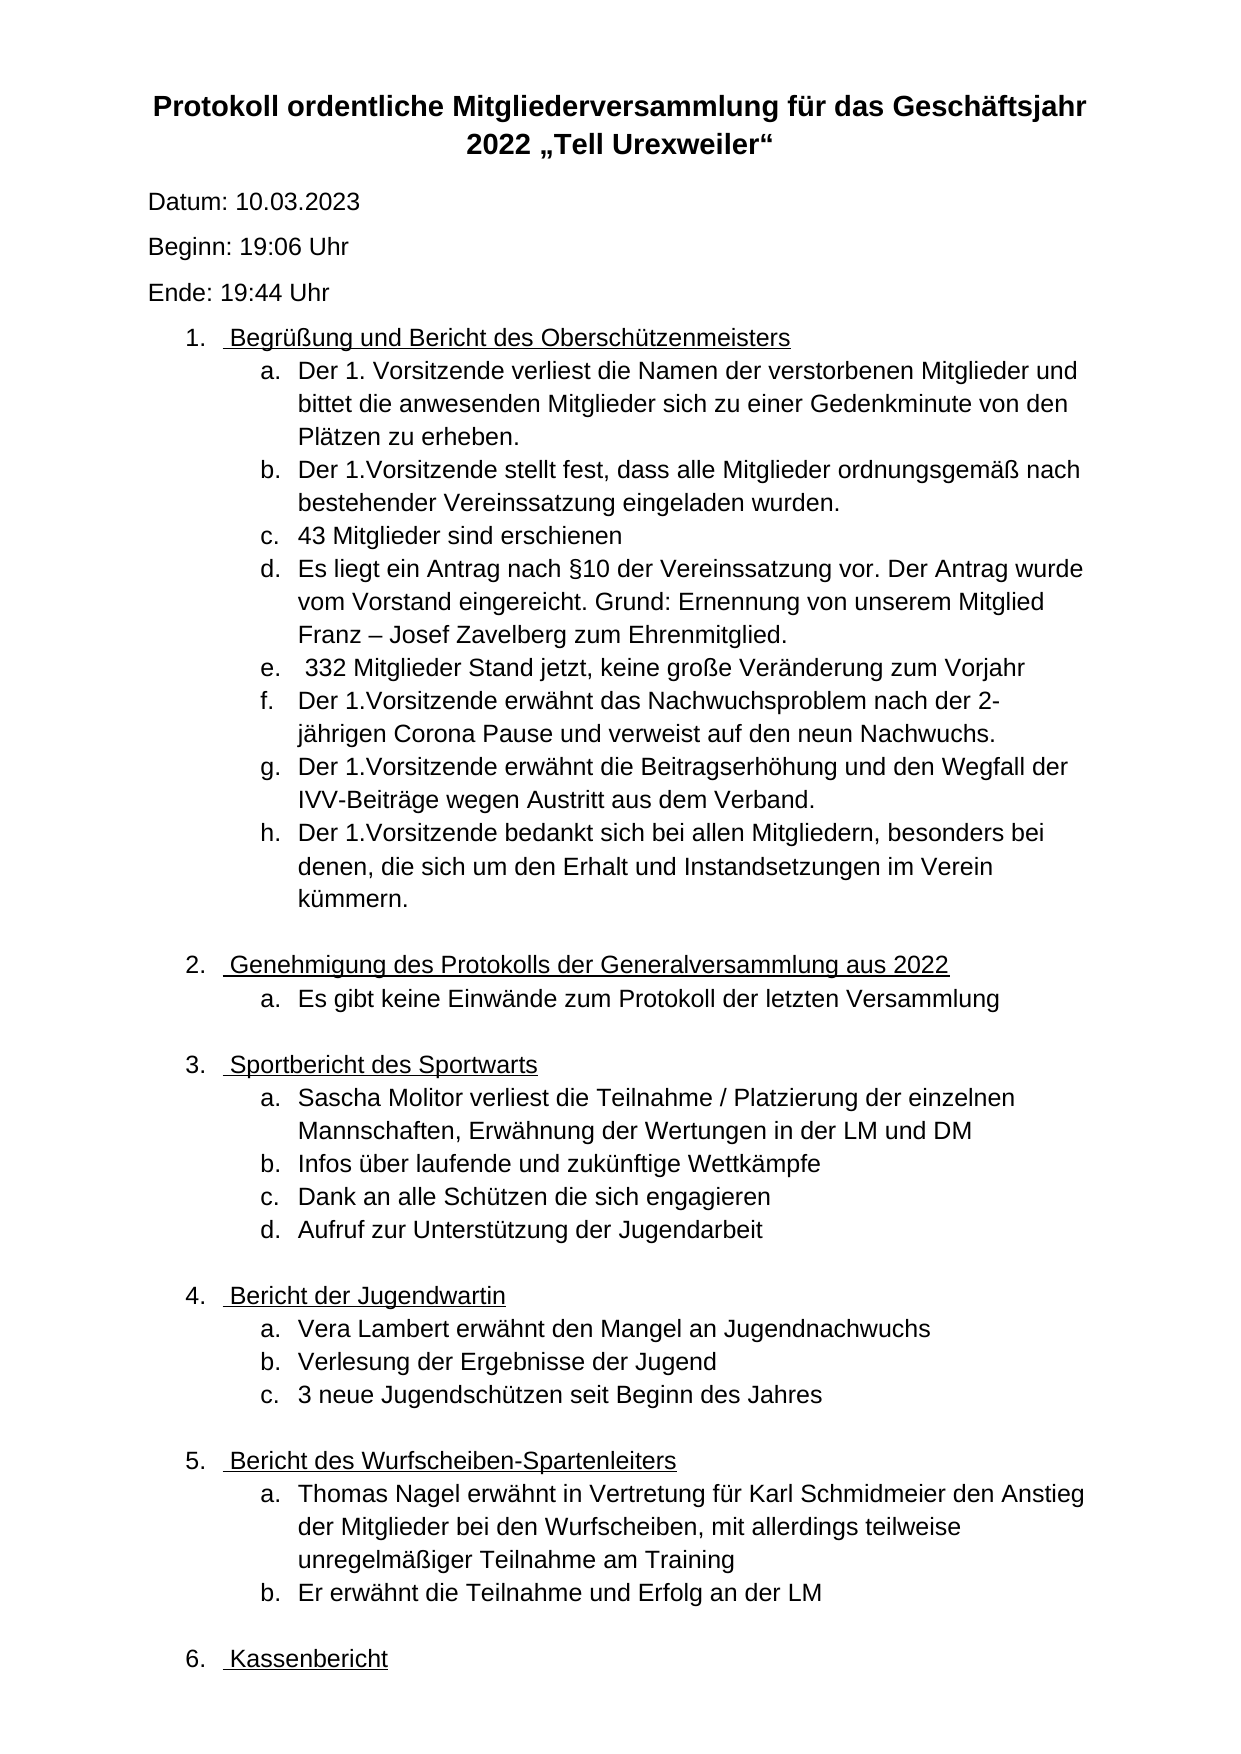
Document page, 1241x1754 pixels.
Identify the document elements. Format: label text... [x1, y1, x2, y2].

list Sascha Molitor verliest die Teilnahme / Platzierung der einzelnen Mannschaften, Erwähnung der Wertungen in der LM und DM [260, 1083, 1092, 1144]
list Es liegt ein Antrag nach §10 der Vereinssatzung vor. Der Antrag wurde vom Vorstand eingereicht. Grund: Ernennung von unserem Mitglied Franz – Josef Zavelberg zum Ehrenmitglied. [260, 554, 1092, 649]
list Infos über laufende und zukünftige Wettkämpfe [260, 1149, 1092, 1177]
list Der 1. Vorsitzende verliest die Namen der verstorbenen Mitglieder und bittet die anwesenden Mitglieder sich zu einer Gedenkminute von den Plätzen zu erheben. [260, 356, 1092, 451]
list Bericht der Jugendwartin [185, 1281, 1092, 1309]
list Dank an alle Schützen die sich engagieren [260, 1182, 1092, 1210]
text Ende: 19:44 Uhr [148, 278, 1092, 306]
list 3 neue Jugendschützen seit Beginn des Jahres [260, 1380, 1092, 1408]
list Vera Lambert erwähnt den Mangel an Jugendnachwuchs [260, 1314, 1092, 1342]
list Thomas Nagel erwähnt in Vertretung für Karl Schmidmeier den Anstieg der Mitglieder bei den Wurfscheiben, mit allerdings teilweise unregelmäßiger Teilnahme am Training [260, 1479, 1092, 1574]
list Begrüßung und Bericht des Oberschützenmeisters [185, 323, 1092, 352]
text Datum: 10.03.2023 [148, 187, 1092, 215]
list Er erwähnt die Teilnahme und Erfolg an der LM [260, 1578, 1092, 1607]
list Der 1.Vorsitzende erwähnt die Beitragserhöhung und den Wegfall der IVV-Beiträge wegen Austritt aus dem Verband. [260, 752, 1092, 814]
list Kassenbericht [185, 1644, 1092, 1673]
text Beginn: 19:06 Uhr [148, 232, 1092, 261]
list Es gibt keine Einwände zum Protokoll der letzten Versammlung [260, 983, 1092, 1012]
list Der 1.Vorsitzende stellt fest, dass alle Mitglieder ordnungsgemäß nach bestehender Vereinssatzung eingeladen wurden. [260, 455, 1092, 517]
list Der 1.Vorsitzende bedankt sich bei allen Mitgliedern, besonders bei denen, die sich um den Erhalt und Instandsetzungen im Verein kümmern. [260, 818, 1092, 913]
list 43 Mitglieder sind erschienen [260, 521, 1092, 550]
list Aufruf zur Unterstützung der Jugendarbeit [260, 1215, 1092, 1243]
list Genehmigung des Protokolls der Generalversammlung aus 2022 [185, 951, 1092, 979]
list Sportbericht des Sportwarts [185, 1049, 1092, 1078]
list 332 Mitglieder Stand jetzt, keine große Veränderung zum Vorjahr [260, 653, 1092, 682]
text Protokoll ordentliche Mitgliederversammlung für das Geschäftsjahr 2022 „Tell Urexweiler“ [148, 89, 1092, 161]
list Bericht des Wurfscheiben-Spartenleiters [185, 1446, 1092, 1474]
list Verlesung der Ergebnisse der Jugend [260, 1347, 1092, 1376]
list Der 1.Vorsitzende erwähnt das Nachwuchsproblem nach der 2- jährigen Corona Pause und verweist auf den neun Nachwuchs. [260, 686, 1092, 748]
